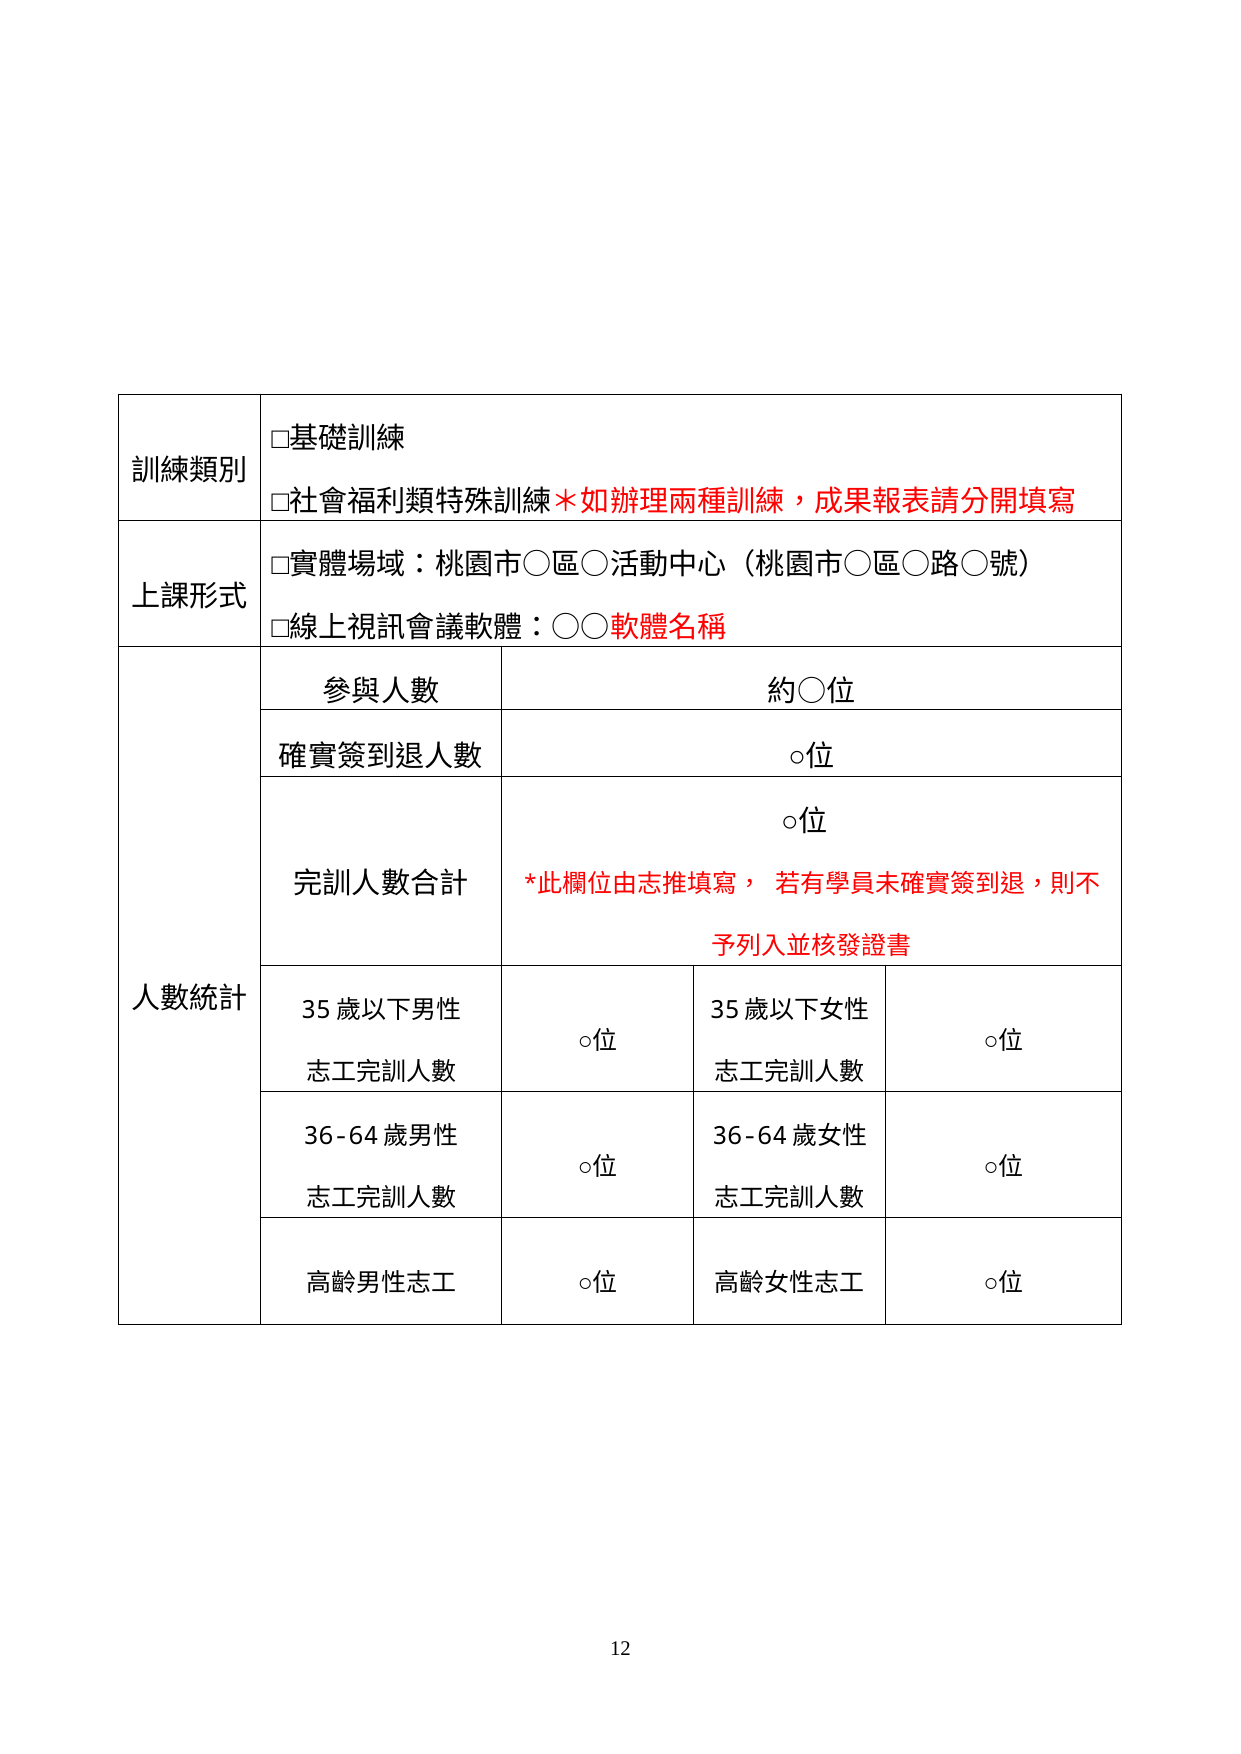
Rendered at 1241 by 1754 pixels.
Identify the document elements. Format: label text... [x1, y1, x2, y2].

table_cell 高齡女性志工 [694, 1218, 885, 1323]
table_cell 訓練類別 [119, 395, 260, 519]
table_cell 約○位 [502, 647, 1121, 709]
table_cell 參與人數 [261, 647, 501, 709]
table_cell 人數統計 [119, 647, 260, 1323]
table_cell ○位 [502, 966, 693, 1091]
table_cell ○位 [502, 710, 1121, 776]
table_cell ○位 [502, 1218, 693, 1323]
table_cell 高齡男性志工 [261, 1218, 501, 1323]
table_cell 35歲以下女性志工完訓人數 [694, 966, 885, 1091]
table_cell □實體場域：桃園市○區○活動中心（桃園市○區○路○號） □線上視訊會議軟體：○○軟體名稱 [261, 521, 1121, 646]
table_cell 35歲以下男性 志工完訓人數 [261, 966, 501, 1091]
table_cell 36-64歲男性 志工完訓人數 [261, 1092, 501, 1217]
table_cell □基礎訓練 □社會福利類特殊訓練＊如辦理兩種訓練，成果報表請分開填寫 [261, 395, 1121, 519]
table_cell ○位 [886, 966, 1121, 1091]
table_cell 36-64歲女性 志工完訓人數 [694, 1092, 885, 1217]
table_cell ○位 [886, 1218, 1121, 1323]
table_cell 完訓人數合計 [261, 777, 501, 964]
table_cell 上課形式 [119, 521, 260, 646]
table_cell ○位 [886, 1092, 1121, 1217]
table_cell ○位 *此欄位由志推填寫， 若有學員未確實簽到退，則不予列入並核發證書 [502, 777, 1121, 964]
table_cell 確實簽到退人數 [261, 710, 501, 776]
table_cell ○位 [502, 1092, 693, 1217]
